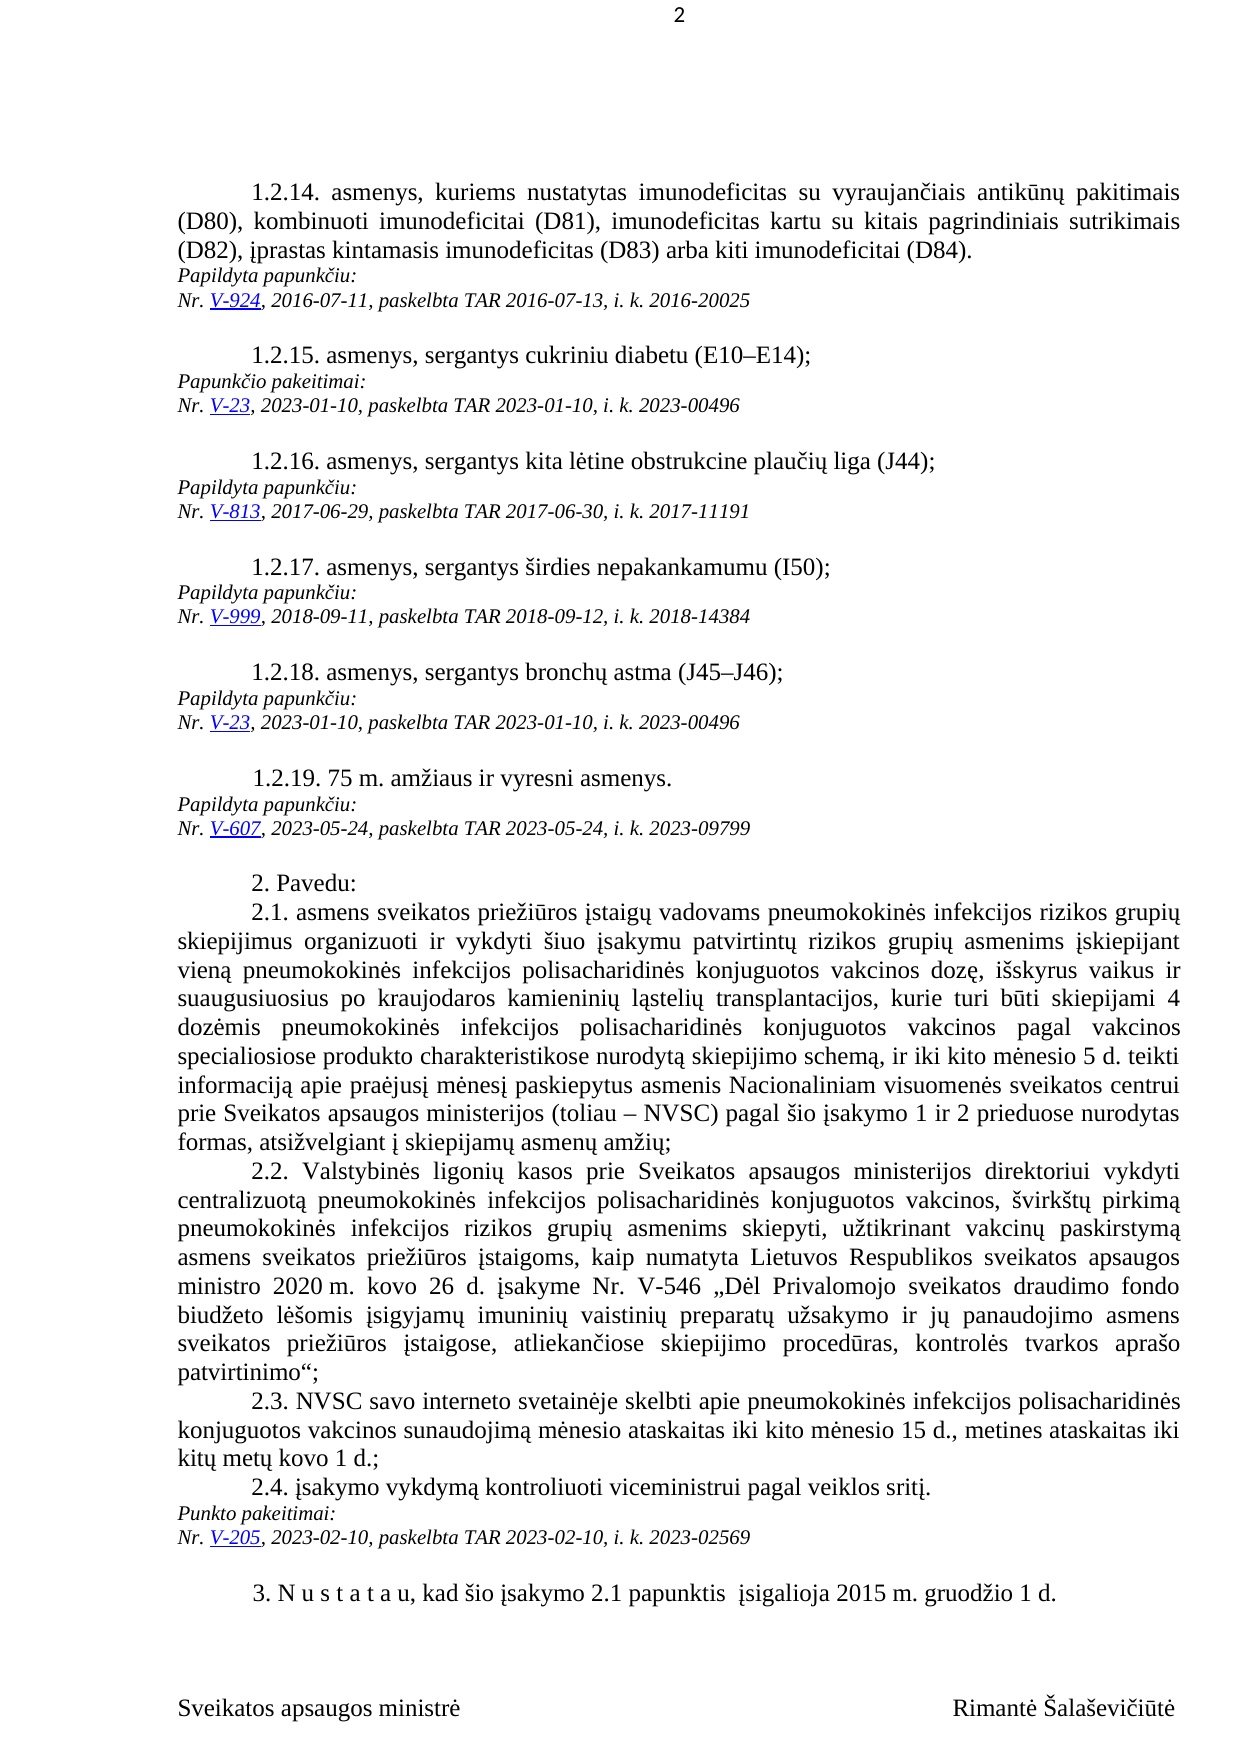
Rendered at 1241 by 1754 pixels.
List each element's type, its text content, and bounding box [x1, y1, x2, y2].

text Nr. V-607, 2023-05-24, paskelbta TAR 2023-05-24, i. k. 2023-09799 [177, 816, 1181, 840]
text 2.3. NVSC savo interneto svetainėje skelbti apie pneumokokinės infekcijos polisacharidinės konjuguotos vakcinos sunaudojimą mėnesio ataskaitas iki kito mėnesio 15 d., metines ataskaitas iki kitų metų kovo 1 d.; [177, 1386, 1181, 1472]
text 1.2.19. 75 m. amžiaus ir vyresni asmenys. [177, 763, 1181, 792]
text Nr. V-23, 2023-01-10, paskelbta TAR 2023-01-10, i. k. 2023-00496 [177, 710, 1181, 734]
text 1.2.16. asmenys, sergantys kita lėtine obstrukcine plaučių liga (J44); [177, 446, 1181, 475]
text 3. N u s t a t a u, kad šio įsakymo 2.1 papunktis įsigalioja 2015 m. gruodžio 1 d. [177, 1578, 1181, 1607]
text 1.2.18. asmenys, sergantys bronchų astma (J45–J46); [177, 657, 1181, 686]
text Papildyta papunkčiu: [177, 263, 1181, 287]
text 2. Pavedu: [177, 868, 1181, 897]
text Sveikatos apsaugos ministrė Rimantė Šalaševičiūtė [177, 1693, 1181, 1722]
text Punkto pakeitimai: [177, 1501, 1181, 1525]
text Nr. V-205, 2023-02-10, paskelbta TAR 2023-02-10, i. k. 2023-02569 [177, 1525, 1181, 1549]
text 1.2.14. asmenys, kuriems nustatytas imunodeficitas su vyraujančiais antikūnų pakitimais (D80), kombinuoti imunodeficitai (D81), imunodeficitas kartu su kitais pagrindiniais sutrikimais (D82), įprastas kintamasis imunodeficitas (D83) arba kiti imunodeficitai (D84). [177, 177, 1181, 263]
text Nr. V-23, 2023-01-10, paskelbta TAR 2023-01-10, i. k. 2023-00496 [177, 393, 1181, 417]
text 2.1. asmens sveikatos priežiūros įstaigų vadovams pneumokokinės infekcijos rizikos grupių skiepijimus organizuoti ir vykdyti šiuo įsakymu patvirtintų rizikos grupių asmenims įskiepijant vieną pneumokokinės infekcijos polisacharidinės konjuguotos vakcinos dozę, išskyrus vaikus ir suaugusiuosius po kraujodaros kamieninių ląstelių transplantacijos, kurie turi būti skiepijami 4 dozėmis pneumokokinės infekcijos polisacharidinės konjuguotos vakcinos pagal vakcinos specialiosiose produkto charakteristikose nurodytą skiepijimo schemą, ir iki kito mėnesio 5 d. teikti informaciją apie praėjusį mėnesį paskiepytus asmenis Nacionaliniam visuomenės sveikatos centrui prie Sveikatos apsaugos ministerijos (toliau – NVSC) pagal šio įsakymo 1 ir 2 prieduose nurodytas formas, atsižvelgiant į skiepijamų asmenų amžių; [177, 897, 1181, 1156]
text Papildyta papunkčiu: [177, 580, 1181, 604]
text Papildyta papunkčiu: [177, 475, 1181, 499]
text 1.2.17. asmenys, sergantys širdies nepakankamumu (I50); [177, 552, 1181, 580]
text Papunkčio pakeitimai: [177, 369, 1181, 393]
text Nr. V-924, 2016-07-11, paskelbta TAR 2016-07-13, i. k. 2016-20025 [177, 287, 1181, 312]
text Papildyta papunkčiu: [177, 792, 1181, 816]
text 1.2.15. asmenys, sergantys cukriniu diabetu (E10–E14); [177, 340, 1181, 369]
text Papildyta papunkčiu: [177, 686, 1181, 710]
text Nr. V-813, 2017-06-29, paskelbta TAR 2017-06-30, i. k. 2017-11191 [177, 499, 1181, 523]
text Nr. V-999, 2018-09-11, paskelbta TAR 2018-09-12, i. k. 2018-14384 [177, 604, 1181, 628]
text 2.2. Valstybinės ligonių kasos prie Sveikatos apsaugos ministerijos direktoriui vykdyti centralizuotą pneumokokinės infekcijos polisacharidinės konjuguotos vakcinos, švirkštų pirkimą pneumokokinės infekcijos rizikos grupių asmenims skiepyti, užtikrinant vakcinų paskirstymą asmens sveikatos priežiūros įstaigoms, kaip numatyta Lietuvos Respublikos sveikatos apsaugos ministro 2020 m. kovo 26 d. įsakyme Nr. V-546 „Dėl Privalomojo sveikatos draudimo fondo biudžeto lėšomis įsigyjamų imuninių vaistinių preparatų užsakymo ir jų panaudojimo asmens sveikatos priežiūros įstaigose, atliekančiose skiepijimo procedūras, kontrolės tvarkos aprašo patvirtinimo“; [177, 1156, 1181, 1386]
text 2.4. įsakymo vykdymą kontroliuoti viceministrui pagal veiklos sritį. [177, 1472, 1181, 1501]
